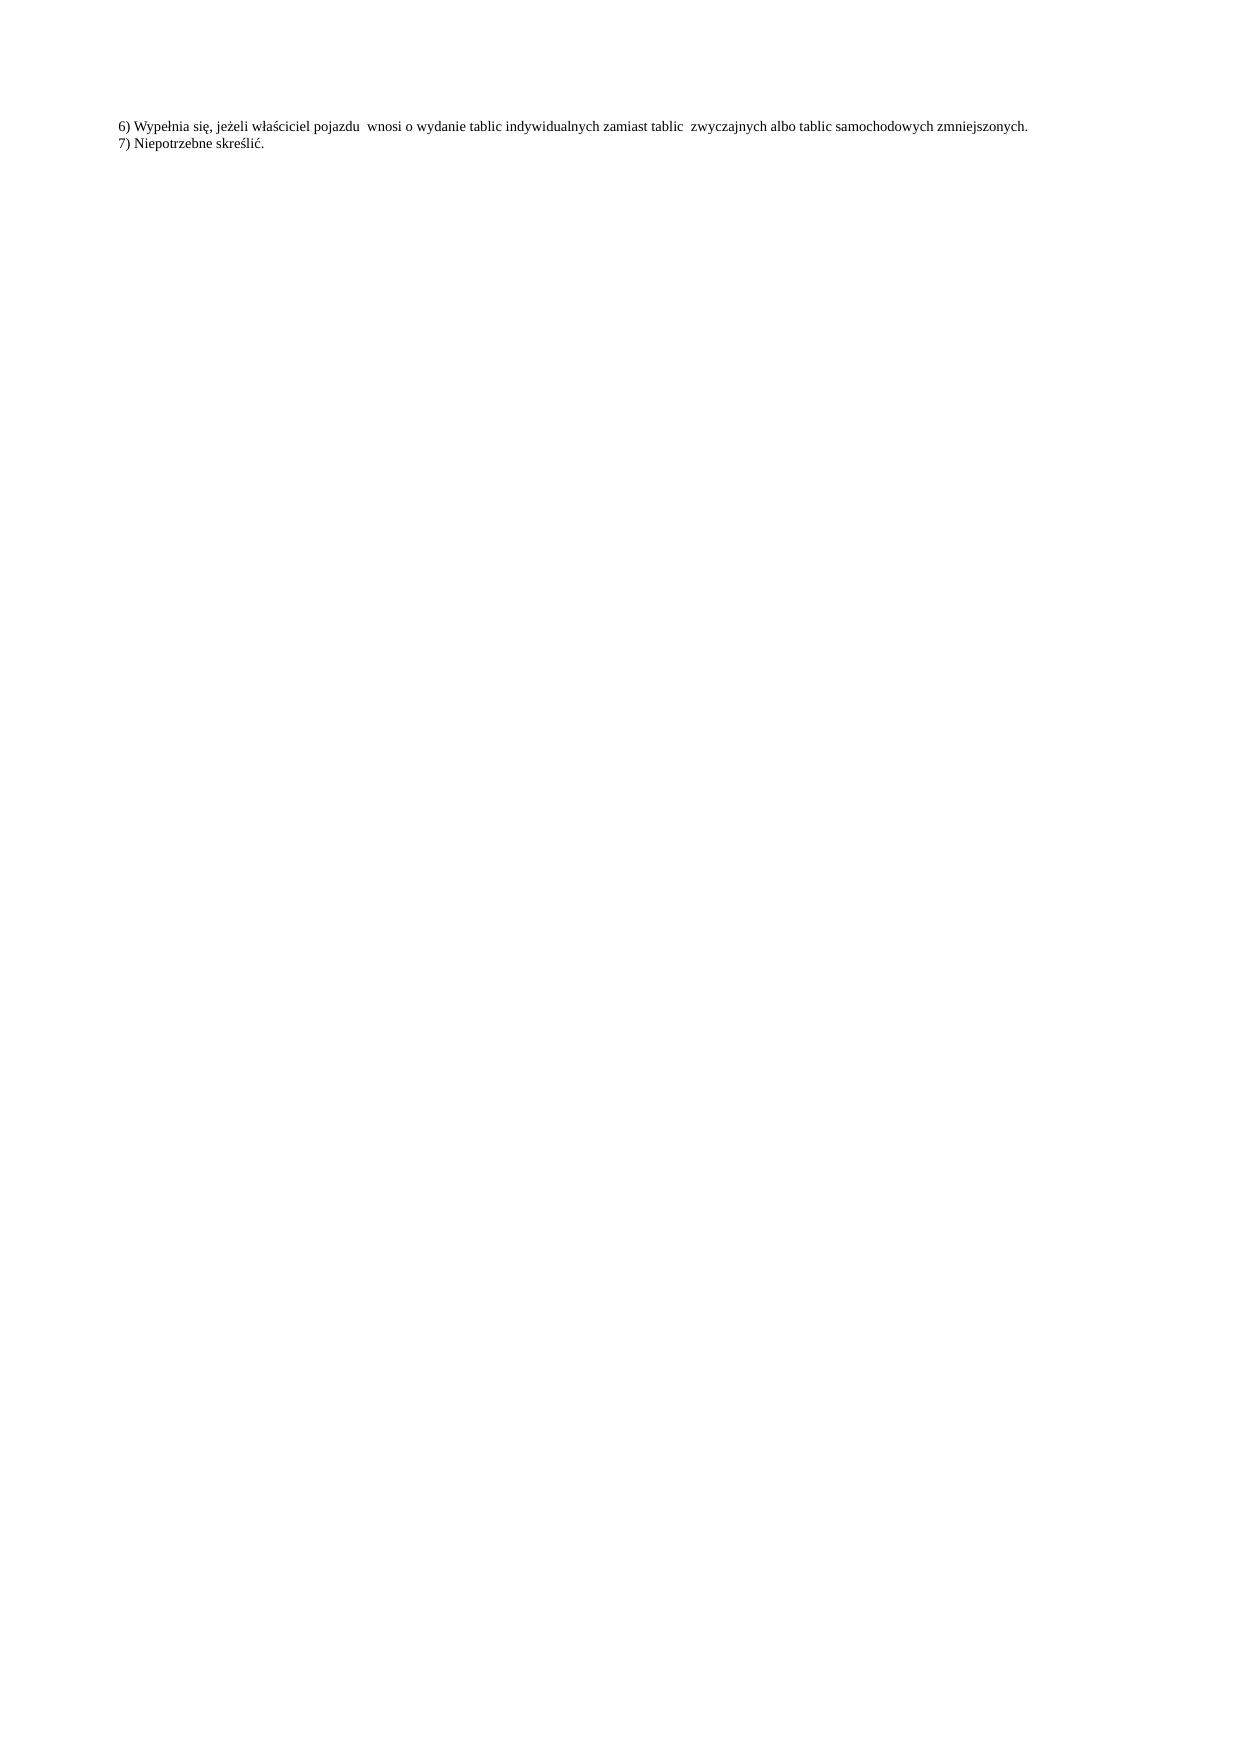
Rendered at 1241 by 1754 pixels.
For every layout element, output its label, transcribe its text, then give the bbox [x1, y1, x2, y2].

text 6) Wypełnia się, jeżeli właściciel pojazdu wnosi o wydanie tablic indywidualnych zamiast tablic zwyczajnych albo tablic samochodowych zmniejszonych. [118, 118, 1122, 135]
text 7) Niepotrzebne skreślić. [118, 135, 1122, 152]
